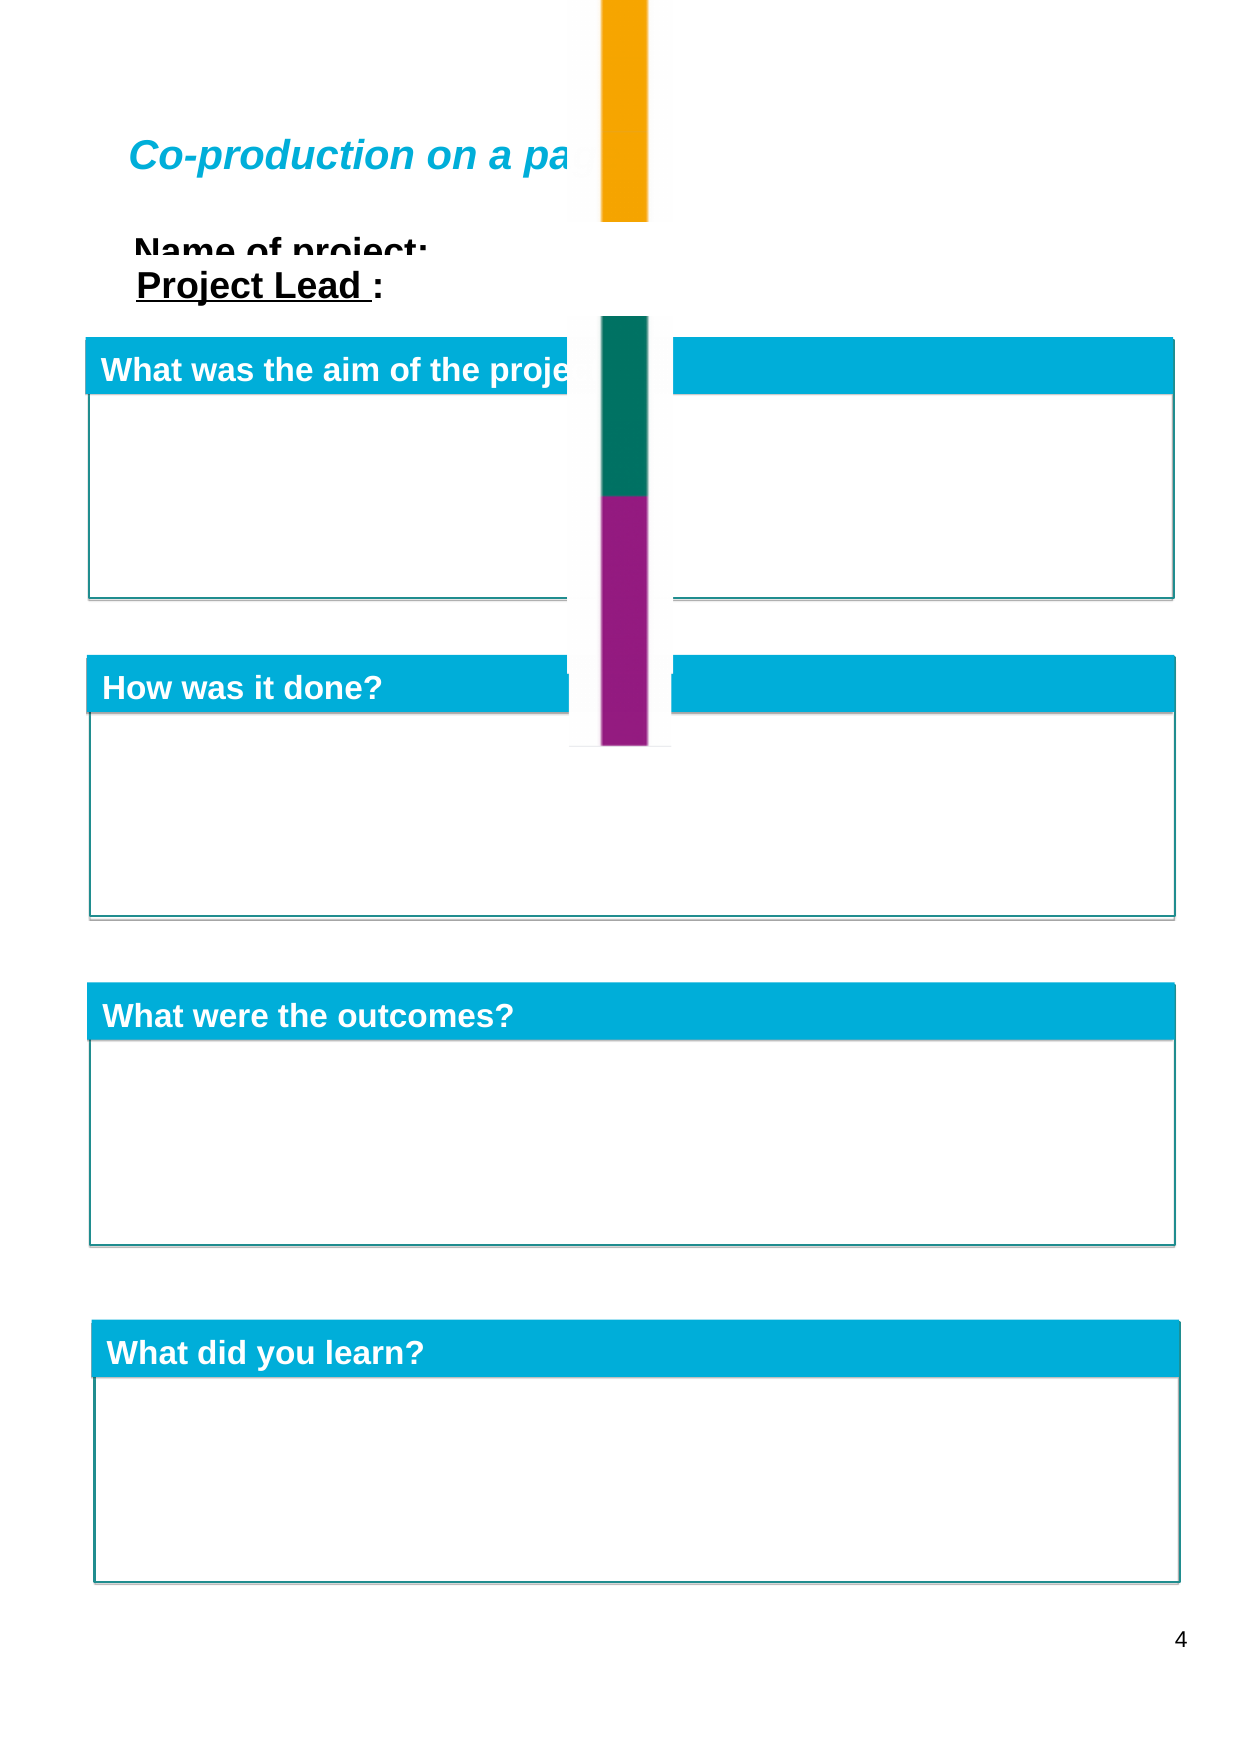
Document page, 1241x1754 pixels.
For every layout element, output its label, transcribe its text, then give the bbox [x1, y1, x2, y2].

text Name of project: [133, 229, 994, 255]
text Co-production on a page [53, 130, 567, 178]
text Co-production on a page [674, 130, 1187, 178]
text Project Lead : [136, 263, 997, 306]
